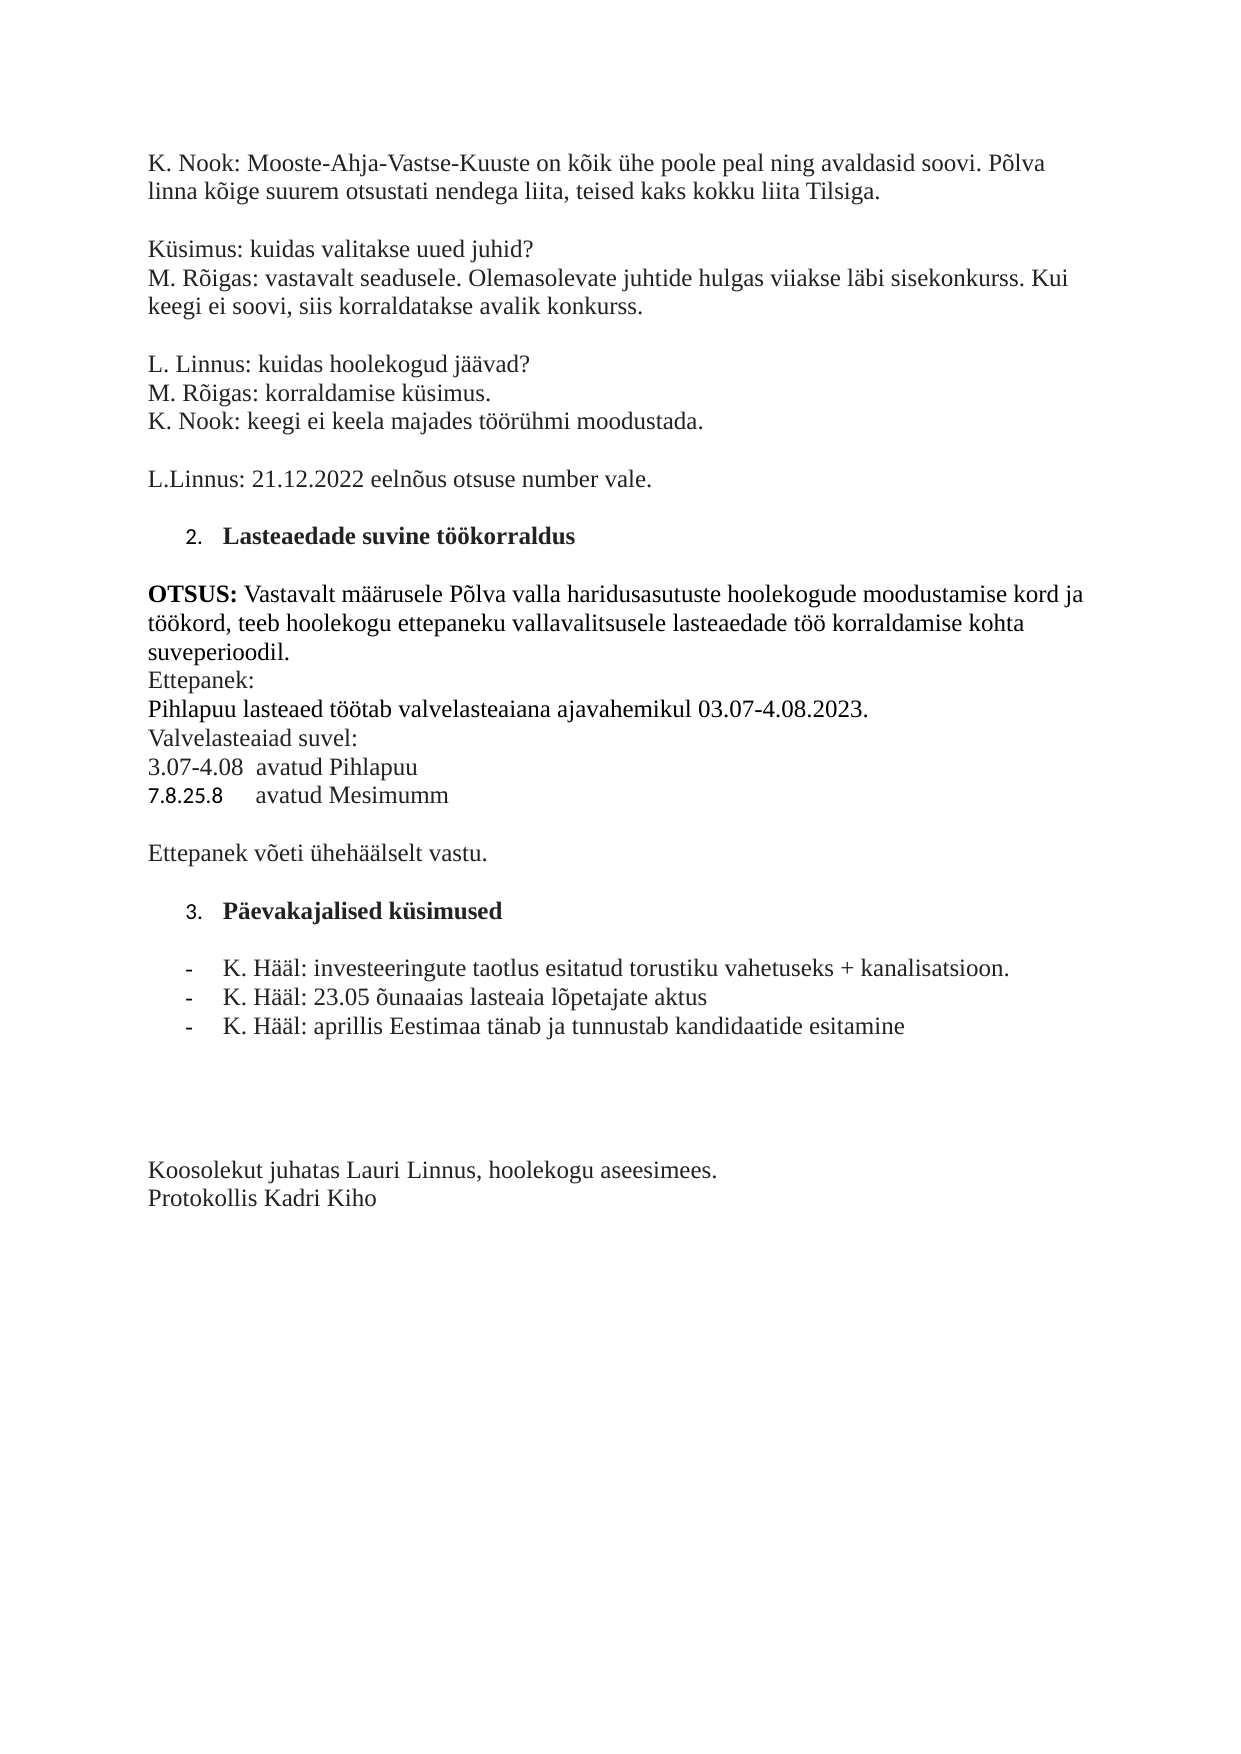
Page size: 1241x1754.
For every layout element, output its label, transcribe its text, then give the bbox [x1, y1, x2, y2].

text L. Linnus: kuidas hoolekogud jäävad? [148, 349, 1093, 378]
list K. Hääl: aprillis Eestimaa tänab ja tunnustab kandidaatide esitamine [185, 1011, 1093, 1040]
text L.Linnus: 21.12.2022 eelnõus otsuse number vale. [148, 464, 1093, 493]
text Koosolekut juhatas Lauri Linnus, hoolekogu aseesimees. [148, 1155, 1093, 1183]
text M. Rõigas: korraldamise küsimus. [148, 378, 1093, 406]
list K. Hääl: 23.05 õunaaias lasteaia lõpetajate aktus [185, 982, 1093, 1011]
text Protokollis Kadri Kiho [148, 1183, 1093, 1212]
text OTSUS: Vastavalt määrusele Põlva valla haridusasutuste hoolekogude moodustamise kord ja töökord, teeb hoolekogu ettepaneku vallavalitsusele lasteaedade töö korraldamise kohta suveperioodil. [148, 579, 1093, 665]
text Ettepanek võeti ühehäälselt vastu. [148, 838, 1093, 867]
list K. Hääl: investeeringute taotlus esitatud torustiku vahetuseks + kanalisatsioon. [185, 953, 1093, 982]
list Päevakajalised küsimused [185, 896, 1093, 925]
list Lasteaedade suvine töökorraldus [185, 521, 1093, 550]
text Ettepanek: [148, 665, 1093, 694]
text M. Rõigas: vastavalt seadusele. Olemasolevate juhtide hulgas viiakse läbi sisekonkurss. Kui keegi ei soovi, siis korraldatakse avalik konkurss. [148, 263, 1093, 320]
text K. Nook: Mooste-Ahja-Vastse-Kuuste on kõik ühe poole peal ning avaldasid soovi. Põlva linna kõige suurem otsustati nendega liita, teised kaks kokku liita Tilsiga. [148, 148, 1093, 205]
text K. Nook: keegi ei keela majades töörühmi moodustada. [148, 406, 1093, 435]
text Küsimus: kuidas valitakse uued juhid? [148, 234, 1093, 263]
text Pihlapuu lasteaed töötab valvelasteaiana ajavahemikul 03.07-4.08.2023. [148, 694, 1093, 723]
list avatud Mesimumm [148, 780, 1093, 809]
text Valvelasteaiad suvel: 3.07-4.08 avatud Pihlapuu [148, 723, 1093, 780]
